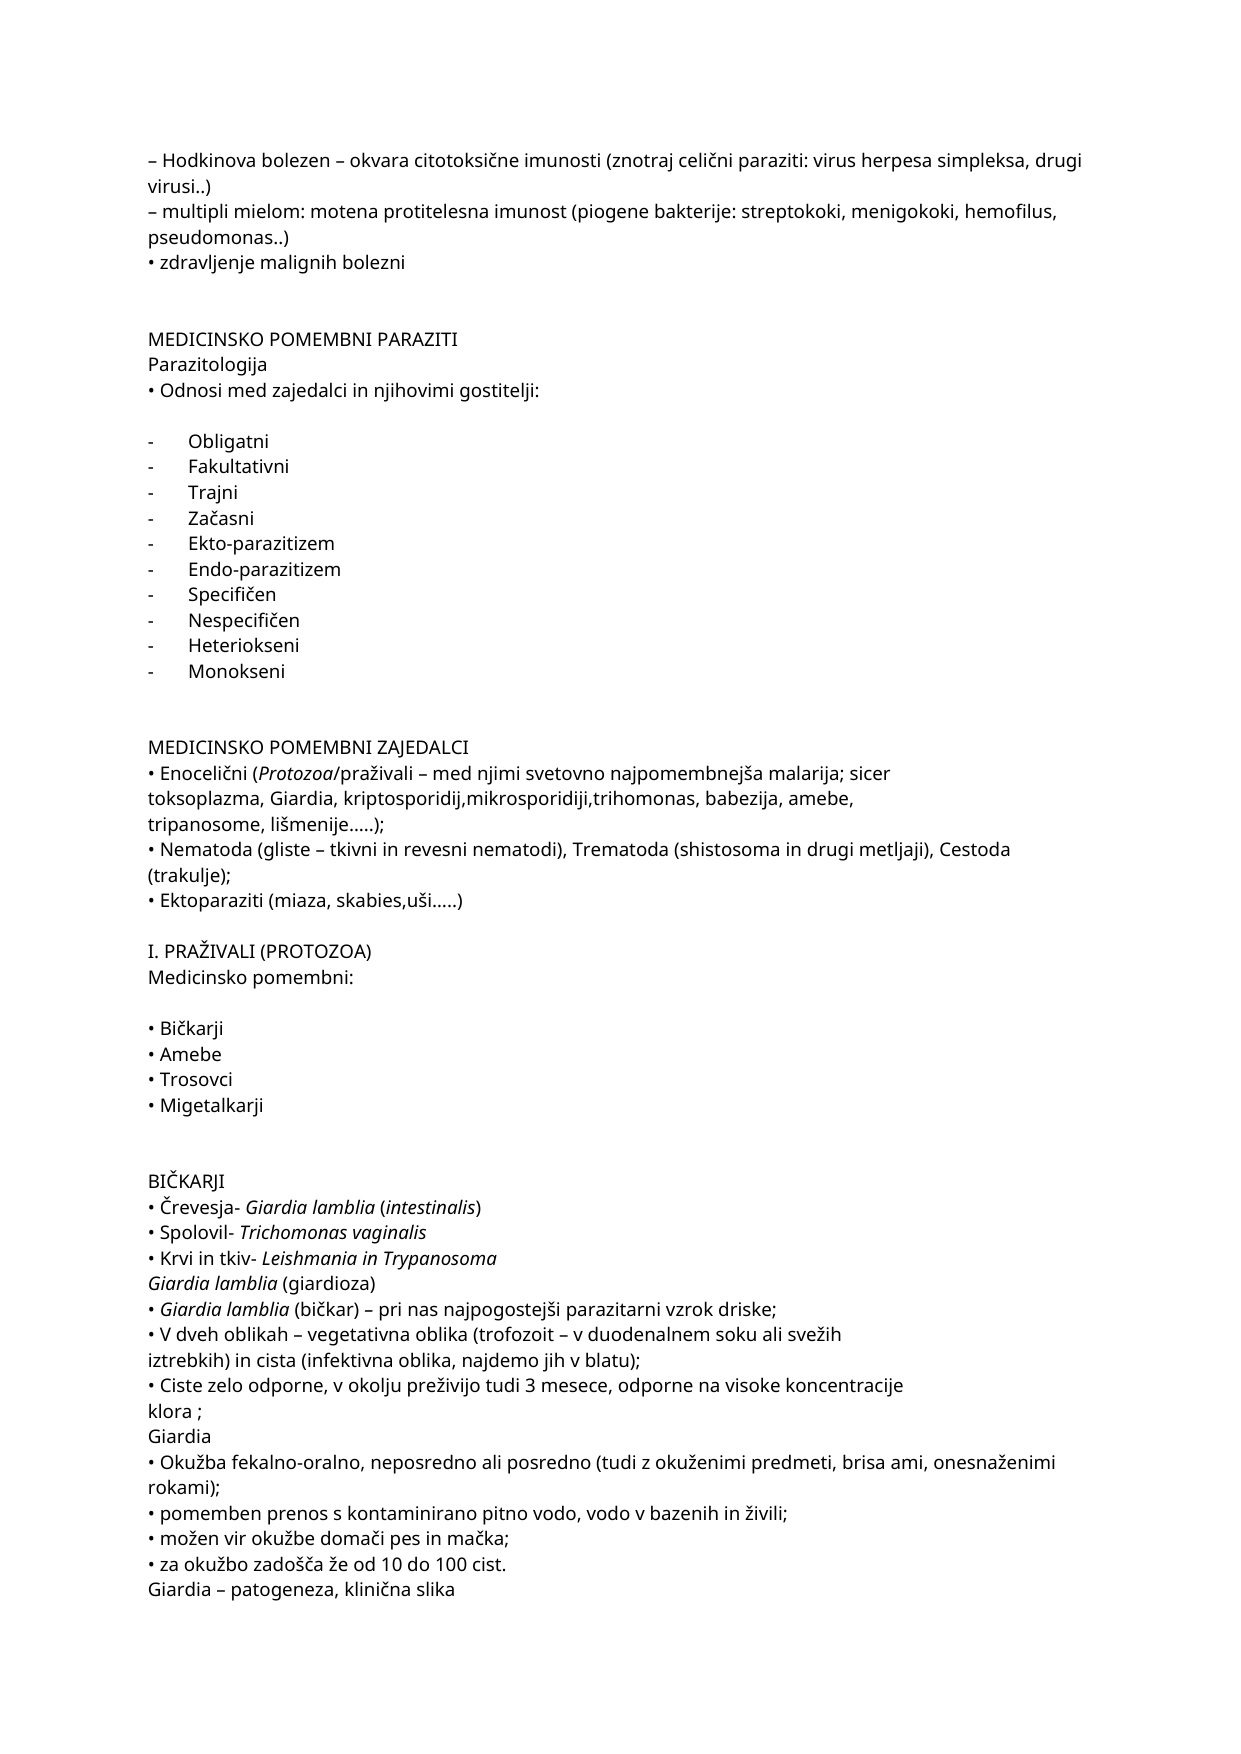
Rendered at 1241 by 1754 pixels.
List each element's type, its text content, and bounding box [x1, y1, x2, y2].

text - Heteriokseni [148, 632, 1093, 658]
text • Amebe [148, 1041, 1093, 1066]
text Medicinsko pomembni: [148, 964, 1093, 990]
text • Trosovci [148, 1066, 1093, 1092]
text tripanosome, lišmenije…..); [148, 811, 1093, 837]
text • za okužbo zadošča že od 10 do 100 cist. [148, 1551, 1093, 1577]
text Giardia – patogeneza, klinična slika [148, 1577, 1093, 1602]
text Parazitologija [148, 352, 1093, 377]
text • Črevesja- Giardia lamblia (intestinalis) [148, 1194, 1093, 1219]
text I. PRAŽIVALI (PROTOZOA) [148, 939, 1093, 964]
text - Obligatni [148, 428, 1093, 454]
text - Endo-parazitizem [148, 556, 1093, 581]
text • Enocelični (Protozoa/praživali – med njimi svetovno najpomembnejša malarija; sicer [148, 760, 1093, 786]
text MEDICINSKO POMEMBNI ZAJEDALCI [148, 734, 1093, 760]
text Giardia [148, 1424, 1093, 1449]
text • zdravljenje malignih bolezni [148, 250, 1093, 275]
text iztrebkih) in cista (infektivna oblika, najdemo jih v blatu); [148, 1347, 1093, 1373]
text - Trajni [148, 479, 1093, 505]
text • možen vir okužbe domači pes in mačka; [148, 1526, 1093, 1551]
text • Krvi in tkiv- Leishmania in Trypanosoma [148, 1245, 1093, 1271]
text – multipli mielom: motena protitelesna imunost (piogene bakterije: streptokoki, menigokoki, hemofilus, pseudomonas..) [148, 199, 1093, 250]
text - Fakultativni [148, 454, 1093, 479]
text • Okužba fekalno-oralno, neposredno ali posredno (tudi z okuženimi predmeti, brisa ami, onesnaženimi rokami); [148, 1449, 1093, 1500]
text • Giardia lamblia (bičkar) – pri nas najpogostejši parazitarni vzrok driske; [148, 1296, 1093, 1322]
text - Začasni [148, 505, 1093, 530]
text - Monokseni [148, 658, 1093, 683]
text BIČKARJI [148, 1168, 1093, 1194]
text klora ; [148, 1398, 1093, 1424]
text toksoplazma, Giardia, kriptosporidij,mikrosporidiji,trihomonas, babezija, amebe, [148, 786, 1093, 811]
text • Migetalkarji [148, 1092, 1093, 1117]
text • Bičkarji [148, 1015, 1093, 1041]
text • Ciste zelo odporne, v okolju preživijo tudi 3 mesece, odporne na visoke koncentracije [148, 1373, 1093, 1398]
text • Odnosi med zajedalci in njihovimi gostitelji: [148, 377, 1093, 403]
text – Hodkinova bolezen – okvara citotoksične imunosti (znotraj celični paraziti: virus herpesa simpleksa, drugi virusi..) [148, 148, 1093, 199]
text • pomemben prenos s kontaminirano pitno vodo, vodo v bazenih in živili; [148, 1500, 1093, 1526]
text - Nespecifičen [148, 607, 1093, 632]
text - Specifičen [148, 581, 1093, 607]
text - Ekto-parazitizem [148, 530, 1093, 556]
text • Nematoda (gliste – tkivni in revesni nematodi), Trematoda (shistosoma in drugi metljaji), Cestoda (trakulje); [148, 837, 1093, 888]
text • Ektoparaziti (miaza, skabies,uši…..) [148, 888, 1093, 913]
text • V dveh oblikah – vegetativna oblika (trofozoit – v duodenalnem soku ali svežih [148, 1322, 1093, 1347]
text MEDICINSKO POMEMBNI PARAZITI [148, 326, 1093, 352]
text • Spolovil- Trichomonas vaginalis [148, 1219, 1093, 1245]
text Giardia lamblia (giardioza) [148, 1271, 1093, 1296]
